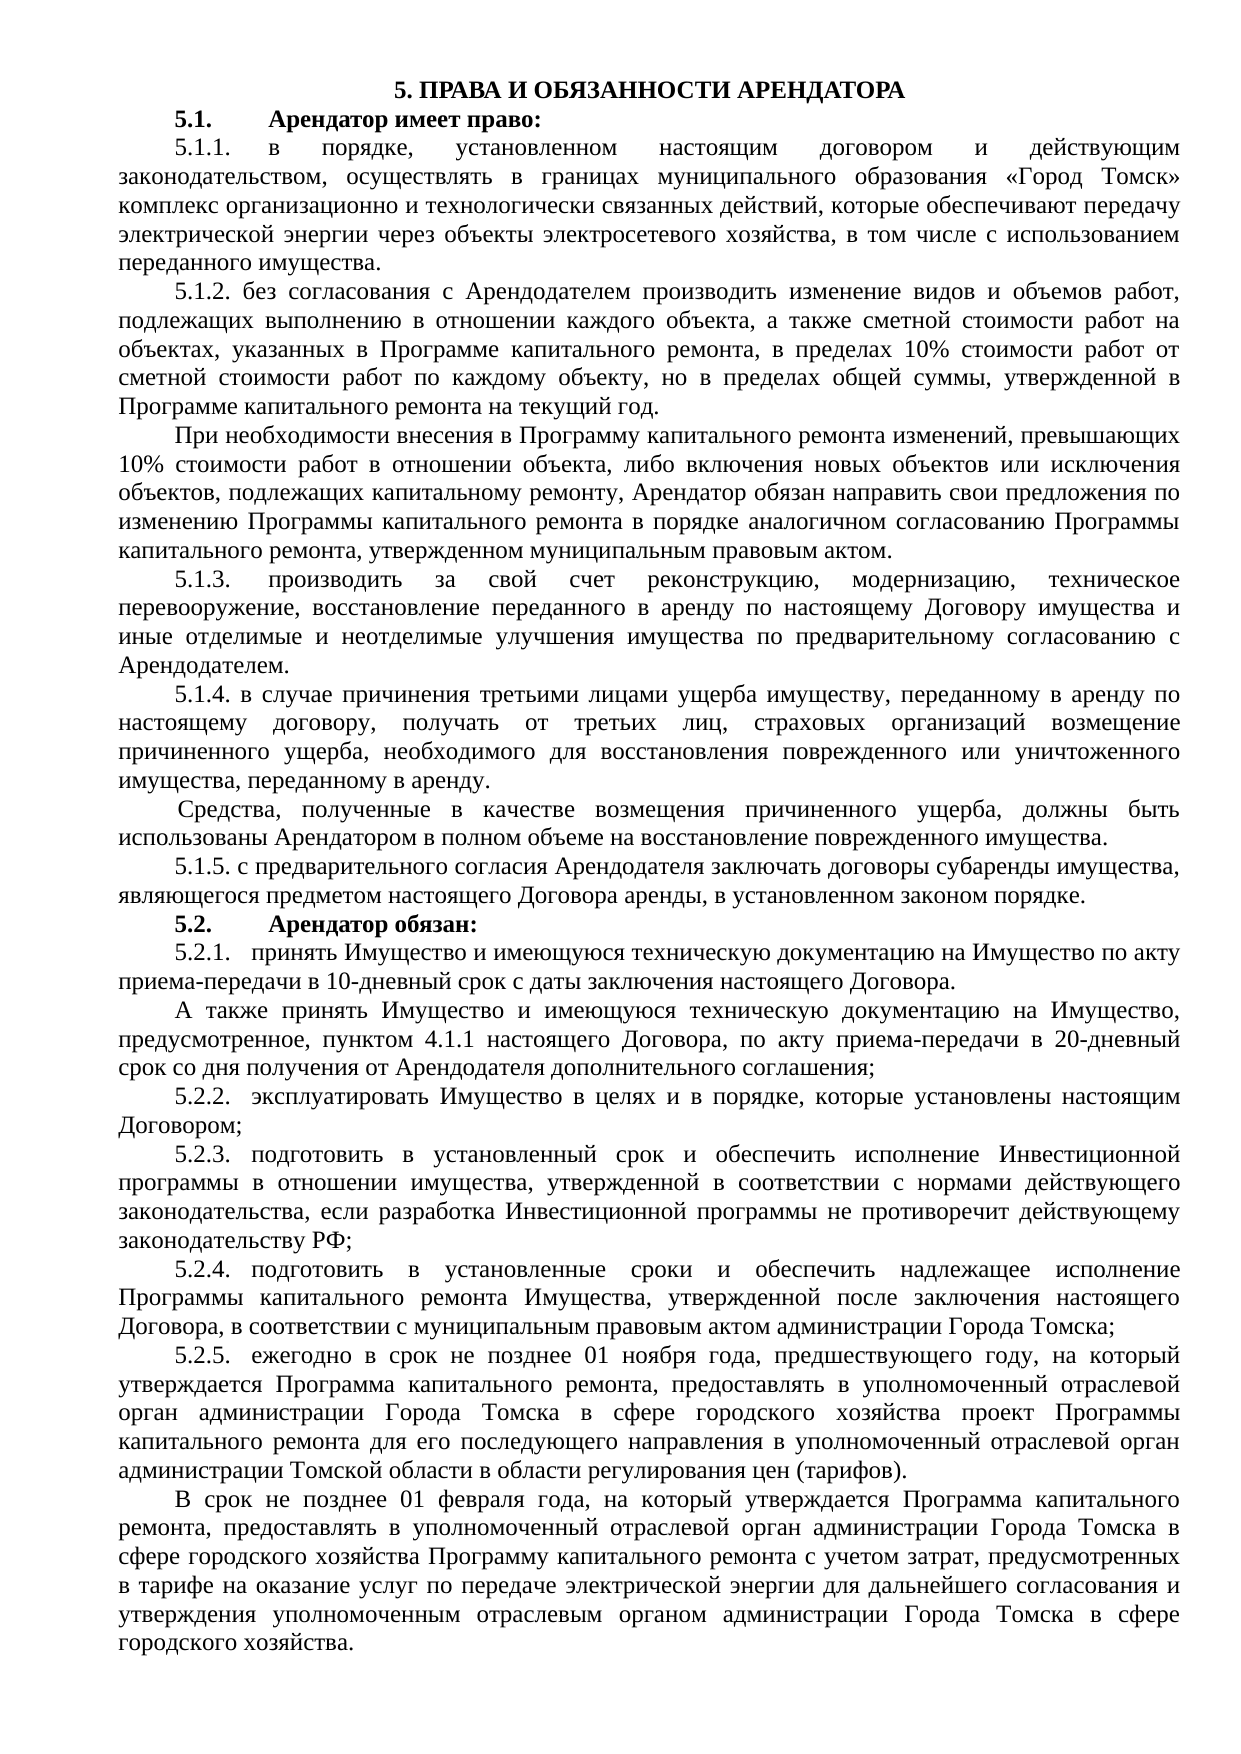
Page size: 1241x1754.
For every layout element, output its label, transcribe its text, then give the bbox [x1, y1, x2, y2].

text 5.1.3. производить за свой счет реконструкцию, модернизацию, техническое перевооружение, восстановление переданного в аренду по настоящему Договору имущества и иные отделимые и неотделимые улучшения имущества по предварительному согласованию с Арендодателем. [118, 564, 1181, 679]
text А также принять Имущество и имеющуюся техническую документацию на Имущество, предусмотренное, пунктом 4.1.1 настоящего Договора, по акту приема-передачи в 20-дневный срок со дня получения от Арендодателя дополнительного соглашения; [118, 995, 1181, 1081]
list эксплуатировать Имущество в целях и в порядке, которые установлены настоящим Договором; [118, 1081, 1181, 1139]
text 5.1.4. в случае причинения третьими лицами ущерба имуществу, переданному в аренду по настоящему договору, получать от третьих лиц, страховых организаций возмещение причиненного ущерба, необходимого для восстановления поврежденного или уничтоженного имущества, переданному в аренду. [118, 679, 1181, 794]
list принять Имущество и имеющуюся техническую документацию на Имущество по акту приема-передачи в 10-дневный срок с даты заключения настоящего Договора. [118, 937, 1181, 995]
text 5.1.1. в порядке, установленном настоящим договором и действующим законодательством, осуществлять в границах муниципального образования «Город Томск» комплекс организационно и технологически связанных действий, которые обеспечивают передачу электрической энергии через объекты электросетевого хозяйства, в том числе с использованием переданного имущества. [118, 132, 1181, 276]
list ежегодно в срок не позднее 01 ноября года, предшествующего году, на который утверждается Программа капитального ремонта, предоставлять в уполномоченный отраслевой орган администрации Города Томска в сфере городского хозяйства проект Программы капитального ремонта для его последующего направления в уполномоченный отраслевой орган администрации Томской области в области регулирования цен (тарифов). [118, 1340, 1181, 1484]
list подготовить в установленные сроки и обеспечить надлежащее исполнение Программы капитального ремонта Имущества, утвержденной после заключения настоящего Договора, в соответствии с муниципальным правовым актом администрации Города Томска; [118, 1254, 1181, 1340]
text 5.1.5. с предварительного согласия Арендодателя заключать договоры субаренды имущества, являющегося предметом настоящего Договора аренды, в установленном законом порядке. [118, 851, 1181, 909]
text 5.1. Арендатор имеет право: [118, 104, 1182, 132]
text 5.1.2. без согласования с Арендодателем производить изменение видов и объемов работ, подлежащих выполнению в отношении каждого объекта, а также сметной стоимости работ на объектах, указанных в Программе капитального ремонта, в пределах 10% стоимости работ от сметной стоимости работ по каждому объекту, но в пределах общей суммы, утвержденной в Программе капитального ремонта на текущий год. [118, 276, 1181, 420]
text 5. ПРАВА И ОБЯЗАННОСТИ АРЕНДАТОРА [118, 75, 1181, 104]
text В срок не позднее 01 февраля года, на который утверждается Программа капитального ремонта, предоставлять в уполномоченный отраслевой орган администрации Города Томска в сфере городского хозяйства Программу капитального ремонта с учетом затрат, предусмотренных в тарифе на оказание услуг по передаче электрической энергии для дальнейшего согласования и утверждения уполномоченным отраслевым органом администрации Города Томска в сфере городского хозяйства. [118, 1484, 1181, 1656]
text Средства, полученные в качестве возмещения причиненного ущерба, должны быть использованы Арендатором в полном объеме на восстановление поврежденного имущества. [118, 794, 1181, 851]
list подготовить в установленный срок и обеспечить исполнение Инвестиционной программы в отношении имущества, утвержденной в соответствии с нормами действующего законодательства, если разработка Инвестиционной программы не противоречит действующему законодательству РФ; [118, 1139, 1181, 1254]
text При необходимости внесения в Программу капитального ремонта изменений, превышающих 10% стоимости работ в отношении объекта, либо включения новых объектов или исключения объектов, подлежащих капитальному ремонту, Арендатор обязан направить свои предложения по изменению Программы капитального ремонта в порядке аналогичном согласованию Программы капитального ремонта, утвержденном муниципальным правовым актом. [118, 420, 1181, 564]
text 5.2. Арендатор обязан: [118, 909, 1182, 937]
